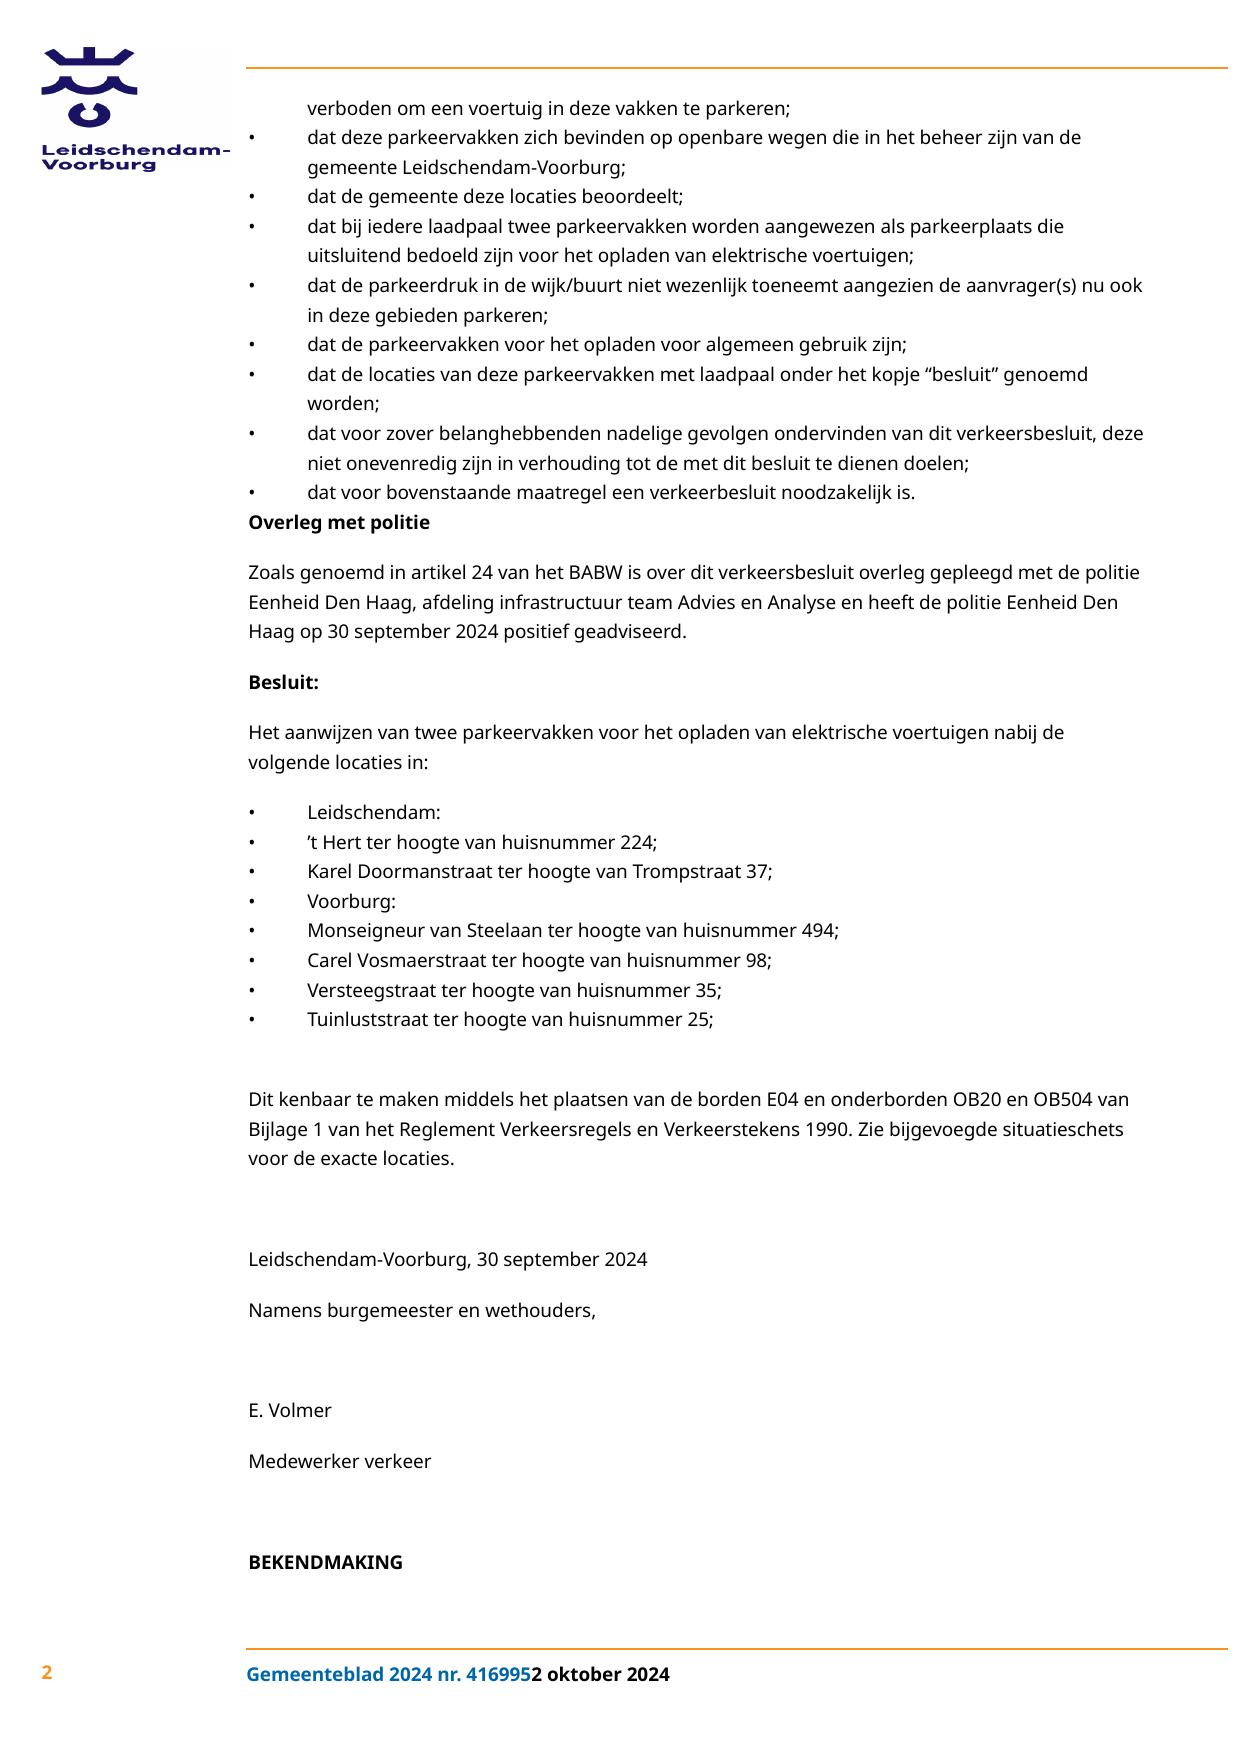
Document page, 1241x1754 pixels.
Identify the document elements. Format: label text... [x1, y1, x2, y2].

text Medewerker verkeer [248, 1448, 1152, 1474]
text Dit kenbaar te maken middels het plaatsen van de borden E04 en onderborden OB20 en OB504 van Bijlage 1 van het Reglement Verkeersregels en Verkeerstekens 1990. Zie bijgevoegde situatieschets voor de exacte locaties. [248, 1086, 1152, 1171]
list Voorburg: [248, 888, 1152, 914]
list Carel Vosmaerstraat ter hoogte van huisnummer 98; [248, 947, 1152, 973]
text Het aanwijzen van twee parkeervakken voor het opladen van elektrische voertuigen nabij de volgende locaties in: [248, 719, 1152, 775]
list dat de gemeente deze locaties beoordeelt; [248, 183, 1152, 209]
list dat de locaties van deze parkeervakken met laadpaal onder het kopje “besluit” genoemd worden; [248, 361, 1152, 416]
list ’t Hert ter hoogte van huisnummer 224; [248, 829, 1152, 855]
list dat voor bovenstaande maatregel een verkeerbesluit noodzakelijk is. [248, 479, 1152, 505]
text Namens burgemeester en wethouders, [248, 1297, 1152, 1323]
list Leidschendam: [248, 799, 1152, 825]
text Leidschendam-Voorburg, 30 september 2024 [248, 1246, 1152, 1272]
list Karel Doormanstraat ter hoogte van Trompstraat 37; [248, 858, 1152, 884]
picture [41, 47, 231, 172]
text Zoals genoemd in artikel 24 van het BABW is over dit verkeersbesluit overleg gepleegd met de politie Eenheid Den Haag, afdeling infrastructuur team Advies en Analyse en heeft de politie Eenheid Den Haag op 30 september 2024 positief geadviseerd. [248, 559, 1152, 644]
list dat de parkeervakken voor het opladen voor algemeen gebruik zijn; [248, 331, 1152, 357]
list verboden om een voertuig in deze vakken te parkeren; [248, 95, 1152, 121]
list Tuinluststraat ter hoogte van huisnummer 25; [248, 1006, 1152, 1032]
text BEKENDMAKING [248, 1549, 1152, 1575]
text Overleg met politie [248, 509, 1152, 535]
list dat voor zover belanghebbenden nadelige gevolgen ondervinden van dit verkeersbesluit, deze niet onevenredig zijn in verhouding tot de met dit besluit te dienen doelen; [248, 420, 1152, 476]
list dat deze parkeervakken zich bevinden op openbare wegen die in het beheer zijn van de gemeente Leidschendam-Voorburg; [248, 124, 1152, 180]
text E. Volmer [248, 1398, 1152, 1423]
text Besluit: [248, 669, 1152, 695]
list Monseigneur van Steelaan ter hoogte van huisnummer 494; [248, 918, 1152, 943]
list Versteegstraat ter hoogte van huisnummer 35; [248, 977, 1152, 1003]
list dat bij iedere laadpaal twee parkeervakken worden aangewezen als parkeerplaats die uitsluitend bedoeld zijn voor het opladen van elektrische voertuigen; [248, 213, 1152, 268]
list dat de parkeerdruk in de wijk/buurt niet wezenlijk toeneemt aangezien de aanvrager(s) nu ook in deze gebieden parkeren; [248, 272, 1152, 328]
